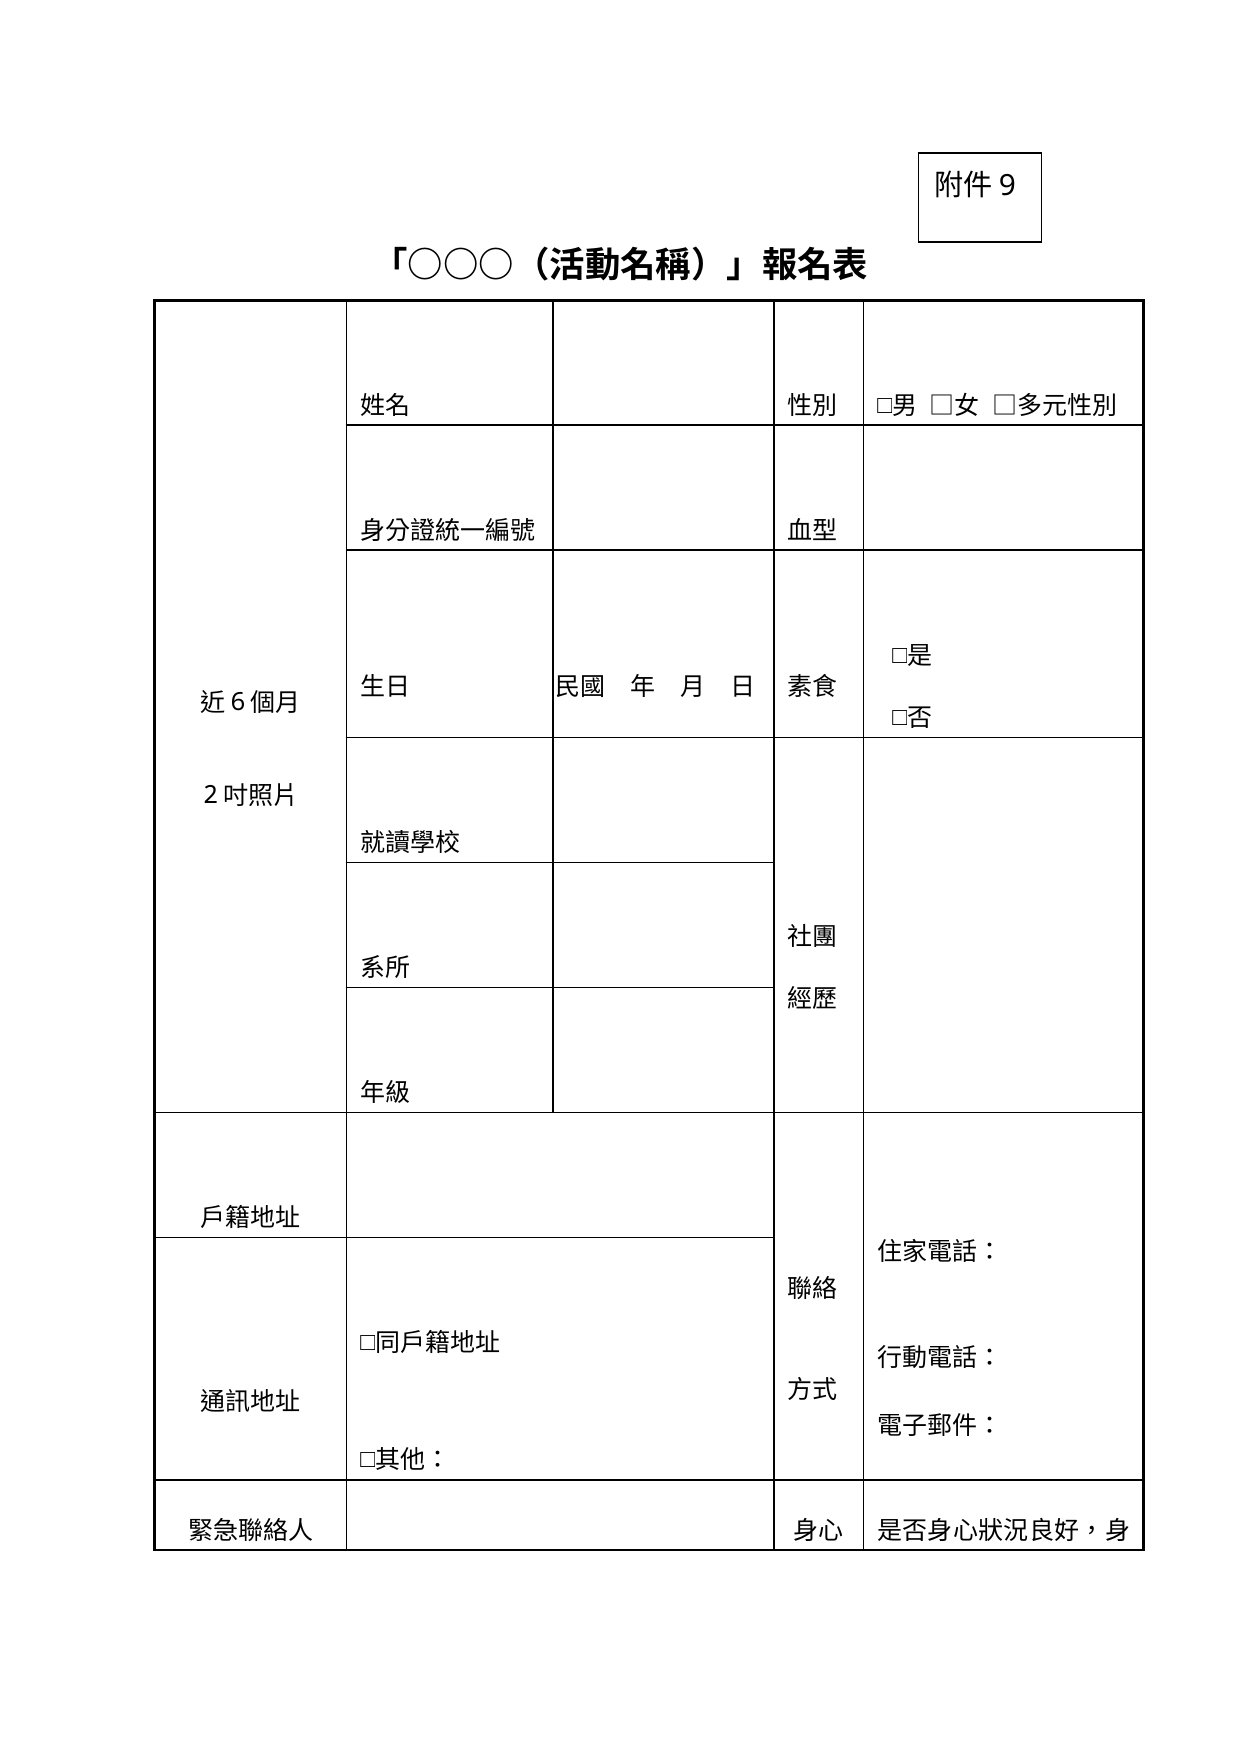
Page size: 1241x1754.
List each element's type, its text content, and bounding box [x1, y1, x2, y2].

table_cell [554, 738, 773, 862]
table_header 近6個月 2吋照片 [156, 302, 346, 1112]
table_cell 戶籍地址 [156, 1113, 346, 1237]
table_cell 聯絡 方式 [775, 1113, 863, 1479]
table_cell [554, 863, 773, 987]
table_cell 素食 [775, 551, 863, 737]
table_cell [347, 1113, 773, 1237]
table_cell 身心 [775, 1481, 863, 1549]
table_cell 就讀學校 [347, 738, 552, 862]
table_cell 是否身心狀況良好，身 [864, 1481, 1142, 1549]
table_cell 通訊地址 [156, 1238, 346, 1479]
table_cell □同戶籍地址 □其他： [347, 1238, 773, 1479]
table_cell 血型 [775, 426, 863, 549]
text 「○○○（活動名稱）」報名表 [187, 153, 1053, 288]
table_cell 民國 年 月 日 [554, 551, 773, 737]
table_header 姓名 [347, 302, 552, 424]
table_cell 系所 [347, 863, 552, 987]
table_cell [864, 738, 1142, 1112]
text 附件9 [934, 161, 1026, 204]
table_cell [554, 988, 773, 1112]
table_cell [864, 426, 1142, 549]
table_cell 社團 經歷 [775, 738, 863, 1112]
table_cell 住家電話： 行動電話： 電子郵件： [864, 1113, 1142, 1479]
table_cell [554, 426, 773, 549]
table_header [554, 302, 773, 424]
table_cell 身分證統一編號 [347, 426, 552, 549]
table_header □男 □女 □多元性別 [864, 302, 1142, 424]
table_cell 生日 [347, 551, 552, 737]
table_cell □是 □否 [864, 551, 1142, 737]
table_cell [347, 1481, 773, 1549]
table_cell 緊急聯絡人 [156, 1481, 346, 1549]
table_header 性別 [775, 302, 863, 424]
table_cell 年級 [347, 988, 552, 1112]
